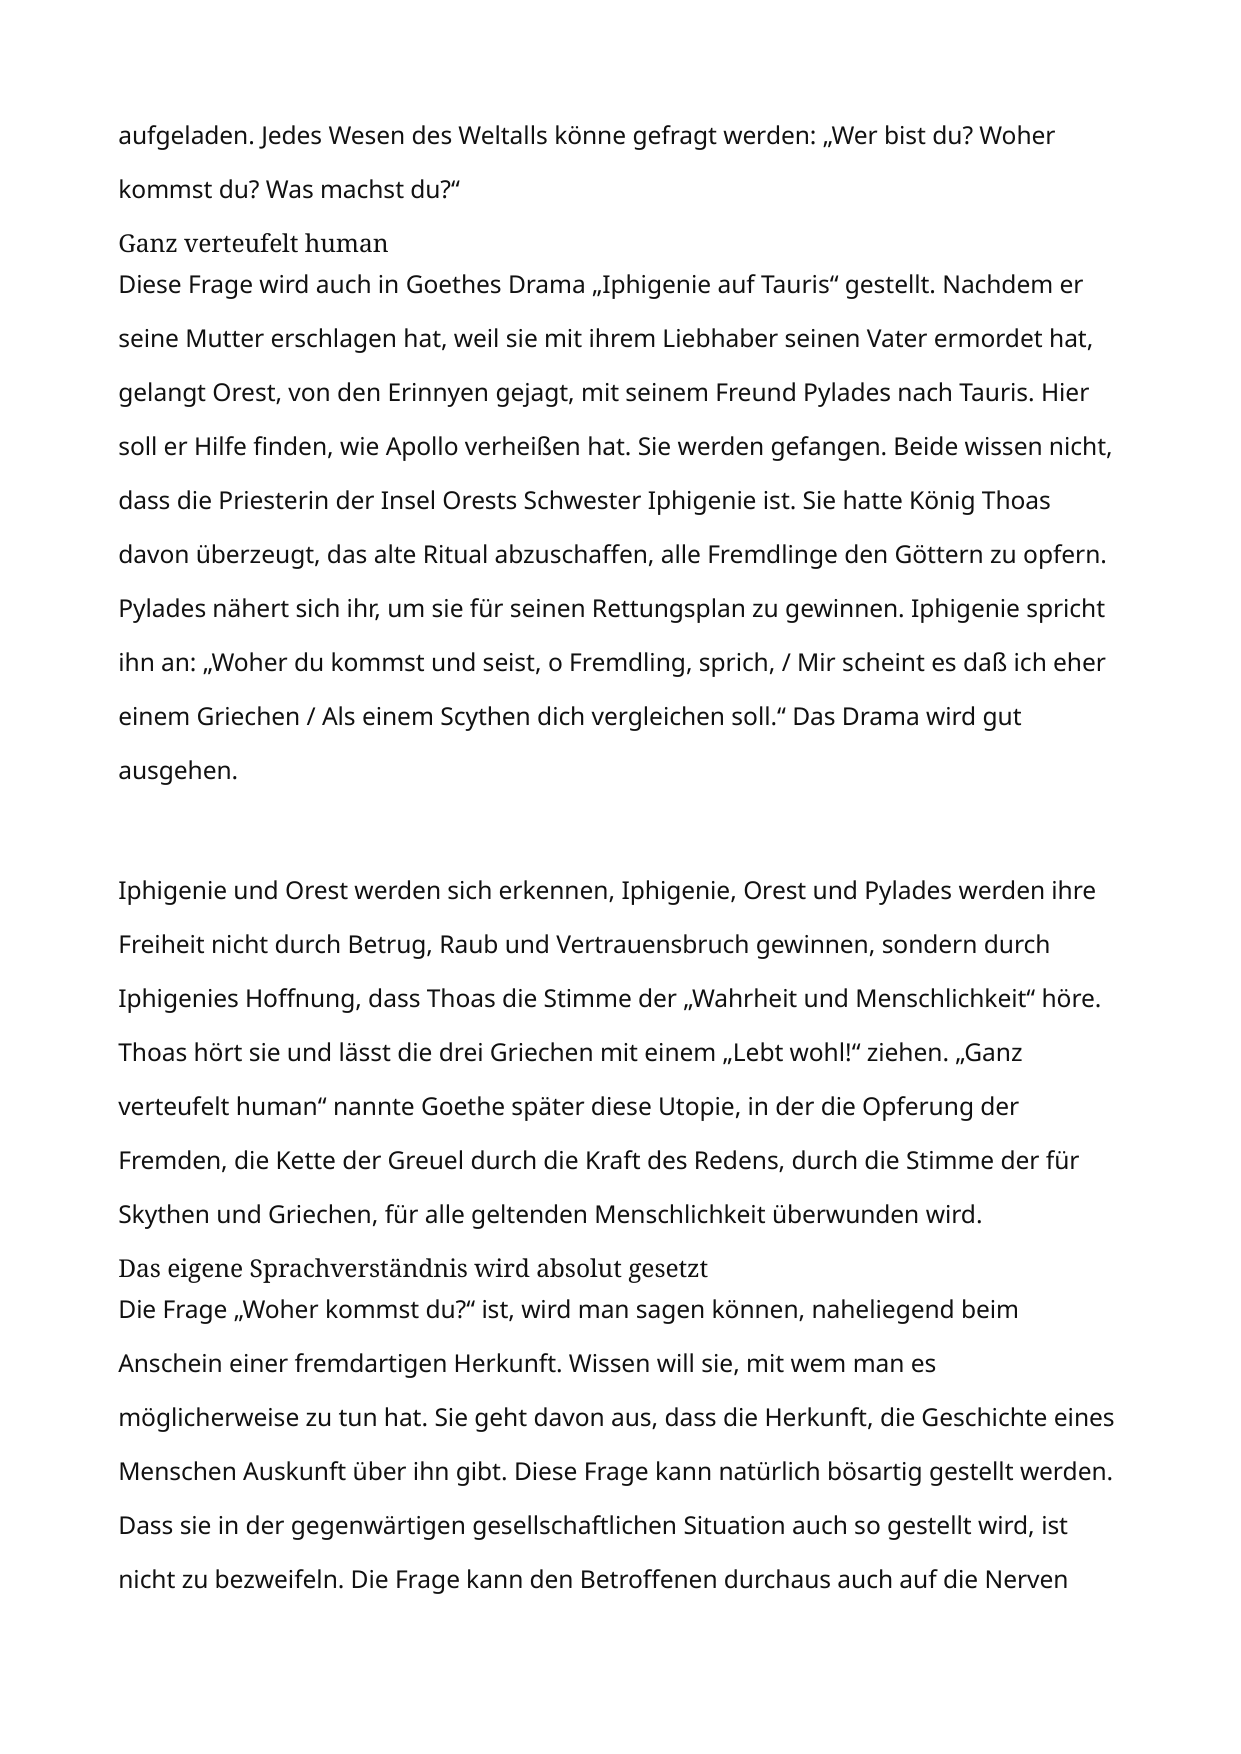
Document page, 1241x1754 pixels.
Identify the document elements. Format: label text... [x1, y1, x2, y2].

text aufgeladen. Jedes Wesen des Weltalls könne gefragt werden: „Wer bist du? Woher kommst du? Was machst du?“ [118, 118, 1122, 205]
text Diese Frage wird auch in Goethes Drama „Iphigenie auf Tauris“ gestellt. Nachdem er seine Mutter erschlagen hat, weil sie mit ihrem Liebhaber seinen Vater ermordet hat, gelangt Orest, von den Erinnyen gejagt, mit seinem Freund Pylades nach Tauris. Hier soll er Hilfe finden, wie Apollo verheißen hat. Sie werden gefangen. Beide wissen nicht, dass die Priesterin der Insel Orests Schwester Iphigenie ist. Sie hatte König Thoas davon überzeugt, das alte Ritual abzuschaffen, alle Fremdlinge den Göttern zu opfern. Pylades nähert sich ihr, um sie für seinen Rettungsplan zu gewinnen. Iphigenie spricht ihn an: „Woher du kommst und seist, o Fremdling, sprich, / Mir scheint es daß ich eher einem Griechen / Als einem Scythen dich vergleichen soll.“ Das Drama wird gut ausgehen. [118, 268, 1122, 787]
subtitle Das eigene Sprachverständnis wird absolut gesetzt [118, 1251, 1122, 1284]
subtitle Ganz verteufelt human [118, 226, 1122, 259]
text Die Frage „Woher kommst du?“ ist, wird man sagen können, naheliegend beim Anschein einer fremdartigen Herkunft. Wissen will sie, mit wem man es möglicherweise zu tun hat. Sie geht davon aus, dass die Herkunft, die Geschichte eines Menschen Auskunft über ihn gibt. Diese Frage kann natürlich bösartig gestellt werden. Dass sie in der gegenwärtigen gesellschaftlichen Situation auch so gestellt wird, ist nicht zu bezweifeln. Die Frage kann den Betroffenen durchaus auch auf die Nerven [118, 1293, 1122, 1596]
text Iphigenie und Orest werden sich erkennen, Iphigenie, Orest und Pylades werden ihre Freiheit nicht durch Betrug, Raub und Vertrauensbruch gewinnen, sondern durch Iphigenies Hoffnung, dass Thoas die Stimme der „Wahrheit und Menschlichkeit“ höre. Thoas hört sie und lässt die drei Griechen mit einem „Lebt wohl!“ ziehen. „Ganz verteufelt human“ nannte Goethe später diese Utopie, in der die Opferung der Fremden, die Kette der Greuel durch die Kraft des Redens, durch die Stimme der für Skythen und Griechen, für alle geltenden Menschlichkeit überwunden wird. [118, 873, 1122, 1230]
